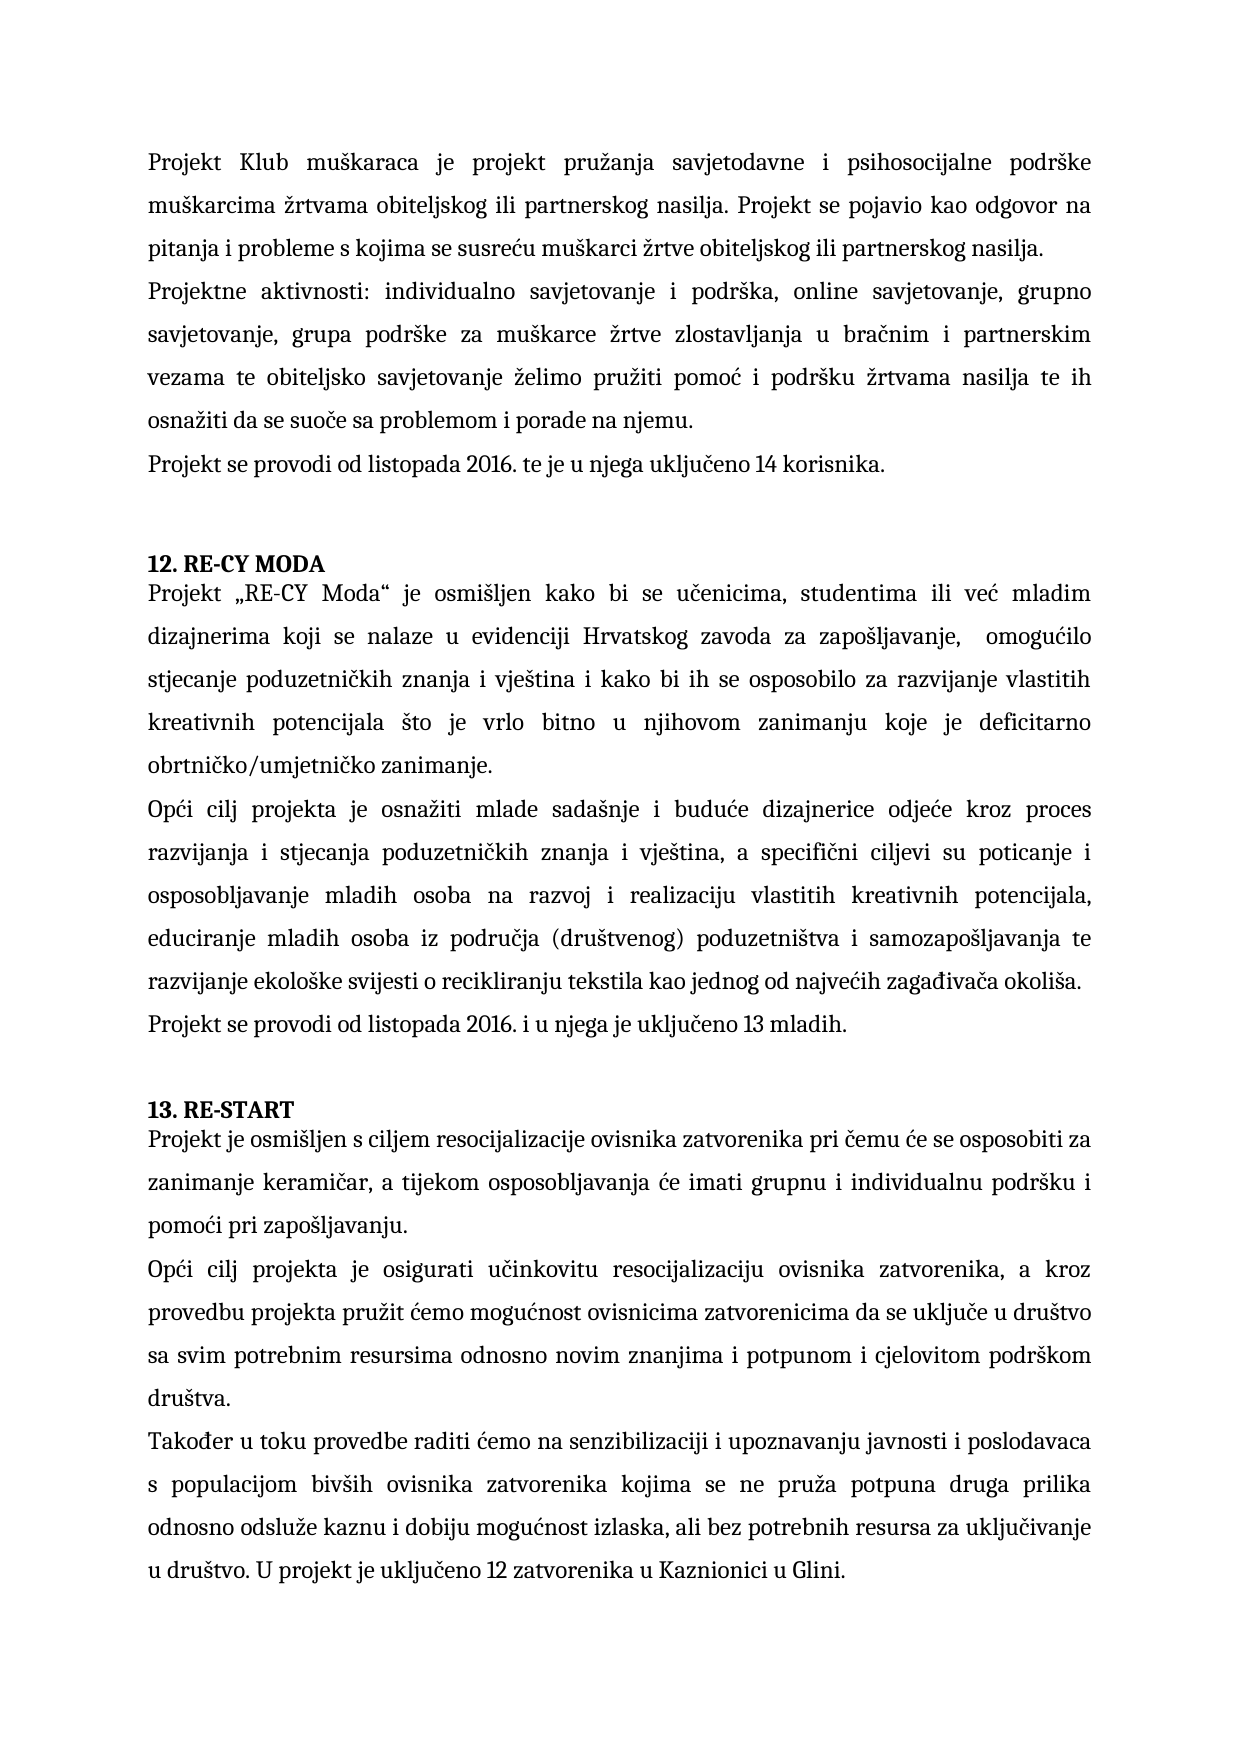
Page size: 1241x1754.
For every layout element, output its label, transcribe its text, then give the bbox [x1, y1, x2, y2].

text Projekt se provodi od listopada 2016. te je u njega uključeno 14 korisnika. [148, 449, 1093, 478]
text Projekt „RE-CY Moda“ je osmišljen kako bi se učenicima, studentima ili već mladim dizajnerima koji se nalaze u evidenciji Hrvatskog zavoda za zapošljavanje, omogućilo stjecanje poduzetničkih znanja i vještina i kako bi ih se osposobilo za razvijanje vlastitih kreativnih potencijala što je vrlo bitno u njihovom zanimanju koje je deficitarno obrtničko/umjetničko zanimanje. [148, 579, 1093, 780]
text Opći cilj projekta je osnažiti mlade sadašnje i buduće dizajnerice odjeće kroz proces razvijanja i stjecanja poduzetničkih znanja i vještina, a specifični ciljevi su poticanje i osposobljavanje mladih osoba na razvoj i realizaciju vlastitih kreativnih potencijala, educiranje mladih osoba iz područja (društvenog) poduzetništva i samozapošljavanja te razvijanje ekološke svijesti o recikliranju tekstila kao jednog od najvećih zagađivača okoliša. [148, 794, 1093, 996]
text 12. RE-CY MODA [148, 550, 1093, 579]
text Također u toku provedbe raditi ćemo na senzibilizaciji i upoznavanju javnosti i poslodavaca s populacijom bivših ovisnika zatvorenika kojima se ne pruža potpuna druga prilika odnosno odsluže kaznu i dobiju mogućnost izlaska, ali bez potrebnih resursa za uključivanje u društvo. U projekt je uključeno 12 zatvorenika u Kaznionici u Glini. [148, 1427, 1093, 1585]
text Projekt se provodi od listopada 2016. i u njega je uključeno 13 mladih. [148, 1010, 1093, 1039]
text 13. RE-START [148, 1096, 1093, 1125]
text Projekt Klub muškaraca je projekt pružanja savjetodavne i psihosocijalne podrške muškarcima žrtvama obiteljskog ili partnerskog nasilja. Projekt se pojavio kao odgovor na pitanja i probleme s kojima se susreću muškarci žrtve obiteljskog ili partnerskog nasilja. [148, 148, 1093, 263]
text Projekt je osmišljen s ciljem resocijalizacije ovisnika zatvorenika pri čemu će se osposobiti za zanimanje keramičar, a tijekom osposobljavanja će imati grupnu i individualnu podršku i pomoći pri zapošljavanju. [148, 1125, 1093, 1240]
text Opći cilj projekta je osigurati učinkovitu resocijalizaciju ovisnika zatvorenika, a kroz provedbu projekta pružit ćemo mogućnost ovisnicima zatvorenicima da se uključe u društvo sa svim potrebnim resursima odnosno novim znanjima i potpunom i cjelovitom podrškom društva. [148, 1254, 1093, 1413]
text Projektne aktivnosti: individualno savjetovanje i podrška, online savjetovanje, grupno savjetovanje, grupa podrške za muškarce žrtve zlostavljanja u bračnim i partnerskim vezama te obiteljsko savjetovanje želimo pružiti pomoć i podršku žrtvama nasilja te ih osnažiti da se suoče sa problemom i porade na njemu. [148, 277, 1093, 435]
